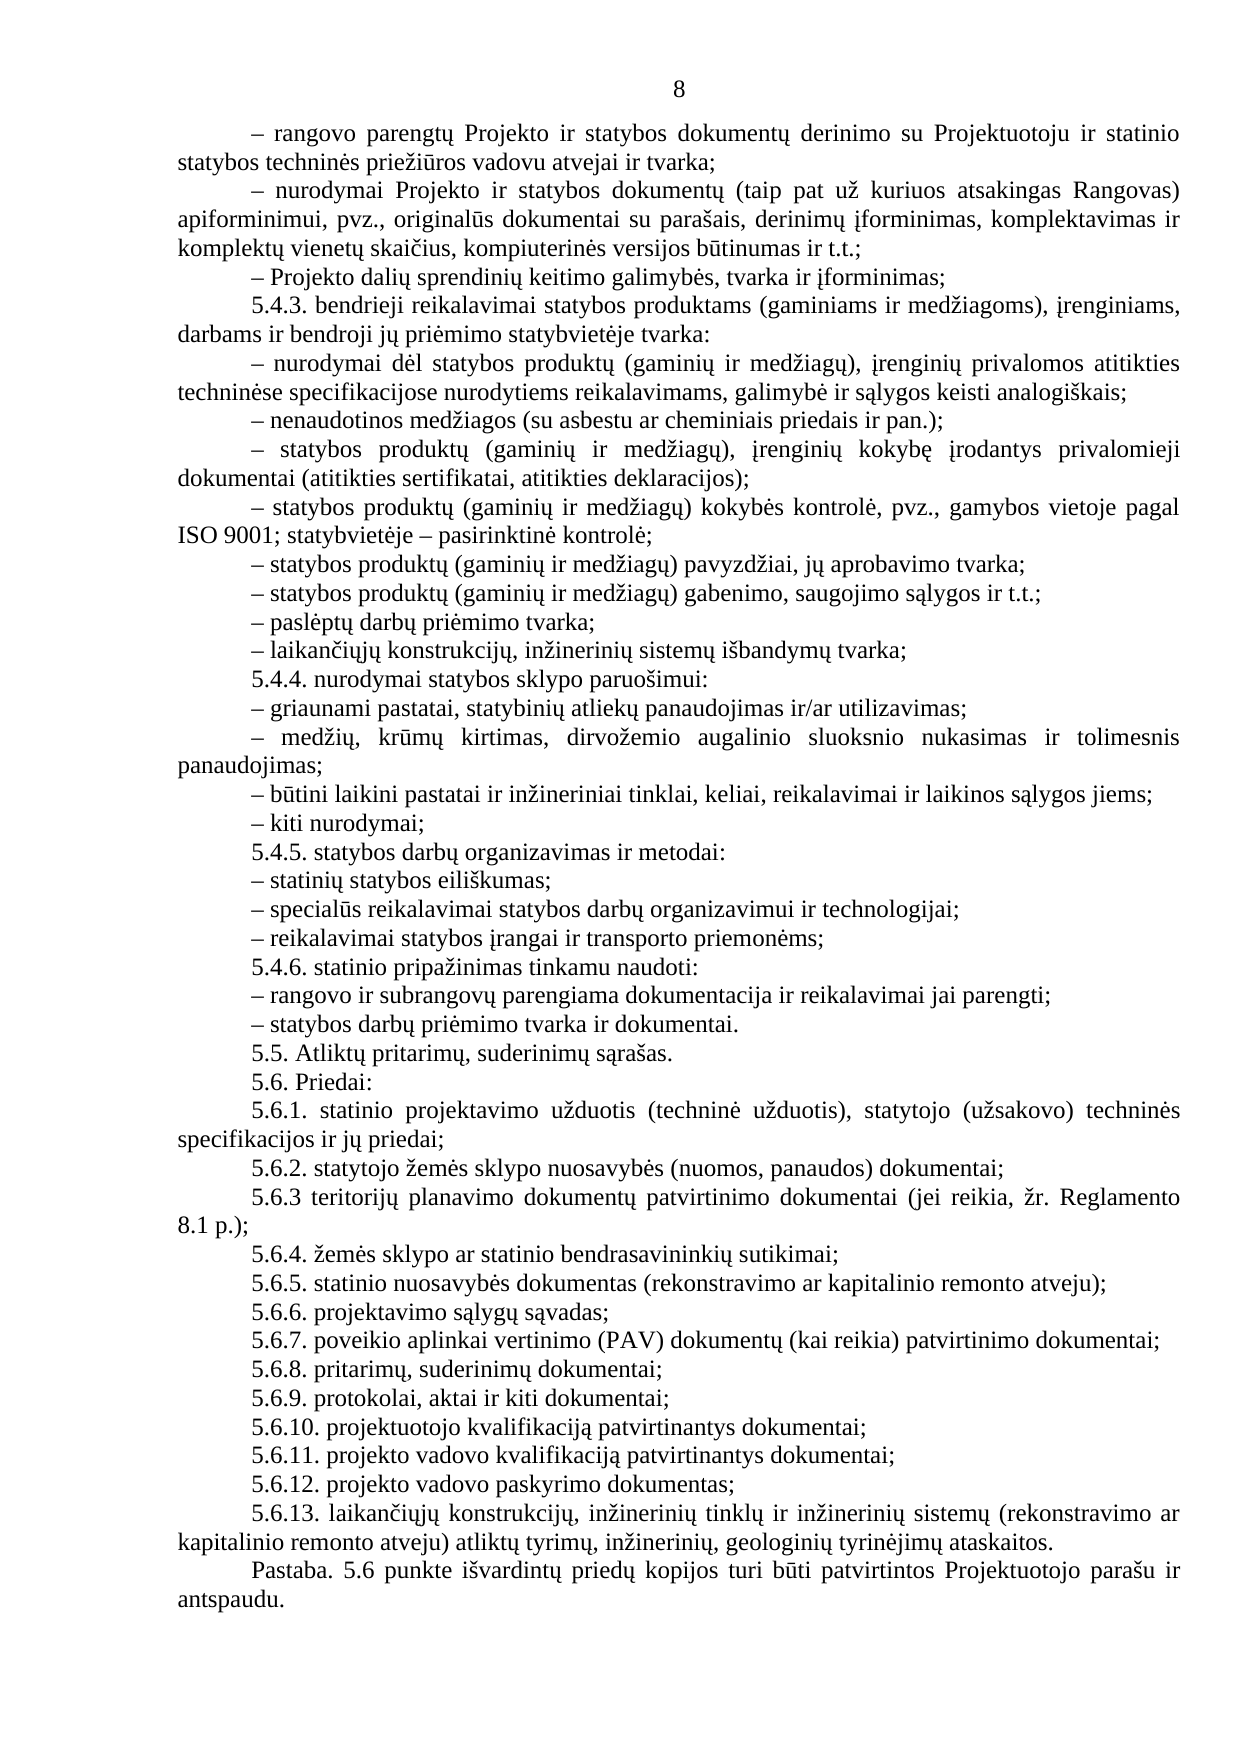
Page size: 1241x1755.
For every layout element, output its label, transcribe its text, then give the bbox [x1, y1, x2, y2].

text – statybos produktų (gaminių ir medžiagų), įrenginių kokybę įrodantys privalomieji dokumentai (atitikties sertifikatai, atitikties deklaracijos); [177, 434, 1181, 492]
text 5.4.3. bendrieji reikalavimai statybos produktams (gaminiams ir medžiagoms), įrenginiams, darbams ir bendroji jų priėmimo statybvietėje tvarka: [177, 291, 1181, 348]
text 5.6.7. poveikio aplinkai vertinimo (PAV) dokumentų (kai reikia) patvirtinimo dokumentai; [177, 1326, 1181, 1354]
text – reikalavimai statybos įrangai ir transporto priemonėms; [177, 923, 1181, 952]
text – būtini laikini pastatai ir inžineriniai tinklai, keliai, reikalavimai ir laikinos sąlygos jiems; [177, 779, 1181, 808]
text – nenaudotinos medžiagos (su asbestu ar cheminiais priedais ir pan.); [177, 406, 1181, 434]
text 5.6.8. pritarimų, suderinimų dokumentai; [177, 1354, 1181, 1383]
text 5.6.1. statinio projektavimo užduotis (techninė užduotis), statytojo (užsakovo) techninės specifikacijos ir jų priedai; [177, 1096, 1181, 1153]
text – nurodymai Projekto ir statybos dokumentų (taip pat už kuriuos atsakingas Rangovas) apiforminimui, pvz., originalūs dokumentai su parašais, derinimų įforminimas, komplektavimas ir komplektų vienetų skaičius, kompiuterinės versijos būtinumas ir t.t.; [177, 176, 1181, 262]
text – specialūs reikalavimai statybos darbų organizavimui ir technologijai; [177, 894, 1181, 923]
text Pastaba. 5.6 punkte išvardintų priedų kopijos turi būti patvirtintos Projektuotojo parašu ir antspaudu. [177, 1556, 1181, 1613]
text – laikančiųjų konstrukcijų, inžinerinių sistemų išbandymų tvarka; [177, 636, 1181, 664]
text 5.4.5. statybos darbų organizavimas ir metodai: [177, 837, 1181, 866]
text 5.6.9. protokolai, aktai ir kiti dokumentai; [177, 1383, 1181, 1412]
text 5.6.4. žemės sklypo ar statinio bendrasavininkių sutikimai; [177, 1239, 1181, 1268]
text 5.6. Priedai: [177, 1067, 1181, 1096]
text – griaunami pastatai, statybinių atliekų panaudojimas ir/ar utilizavimas; [177, 693, 1181, 722]
text – Projekto dalių sprendinių keitimo galimybės, tvarka ir įforminimas; [177, 262, 1181, 291]
text – statybos produktų (gaminių ir medžiagų) gabenimo, saugojimo sąlygos ir t.t.; [177, 578, 1181, 607]
text – medžių, krūmų kirtimas, dirvožemio augalinio sluoksnio nukasimas ir tolimesnis panaudojimas; [177, 722, 1181, 779]
text – nurodymai dėl statybos produktų (gaminių ir medžiagų), įrenginių privalomos atitikties techninėse specifikacijose nurodytiems reikalavimams, galimybė ir sąlygos keisti analogiškais; [177, 348, 1181, 406]
text 5.6.2. statytojo žemės sklypo nuosavybės (nuomos, panaudos) dokumentai; [177, 1153, 1181, 1182]
text – statybos produktų (gaminių ir medžiagų) pavyzdžiai, jų aprobavimo tvarka; [177, 549, 1181, 578]
text 5.6.3 teritorijų planavimo dokumentų patvirtinimo dokumentai (jei reikia, žr. Reglamento 8.1 p.); [177, 1182, 1181, 1239]
text – paslėptų darbų priėmimo tvarka; [177, 607, 1181, 636]
text – rangovo ir subrangovų parengiama dokumentacija ir reikalavimai jai parengti; [177, 981, 1181, 1009]
text – kiti nurodymai; [177, 808, 1181, 837]
text 5.6.10. projektuotojo kvalifikaciją patvirtinantys dokumentai; [177, 1412, 1181, 1441]
text – statinių statybos eiliškumas; [177, 866, 1181, 894]
text 5.4.6. statinio pripažinimas tinkamu naudoti: [177, 952, 1181, 981]
text 5.5. Atliktų pritarimų, suderinimų sąrašas. [177, 1038, 1181, 1067]
text 5.6.11. projekto vadovo kvalifikaciją patvirtinantys dokumentai; [177, 1441, 1181, 1469]
text 5.6.12. projekto vadovo paskyrimo dokumentas; [177, 1469, 1181, 1498]
text 5.4.4. nurodymai statybos sklypo paruošimui: [177, 664, 1181, 693]
text – rangovo parengtų Projekto ir statybos dokumentų derinimo su Projektuotoju ir statinio statybos techninės priežiūros vadovu atvejai ir tvarka; [177, 118, 1181, 176]
text 5.6.6. projektavimo sąlygų sąvadas; [177, 1297, 1181, 1326]
text – statybos darbų priėmimo tvarka ir dokumentai. [177, 1009, 1181, 1038]
text 5.6.13. laikančiųjų konstrukcijų, inžinerinių tinklų ir inžinerinių sistemų (rekonstravimo ar kapitalinio remonto atveju) atliktų tyrimų, inžinerinių, geologinių tyrinėjimų ataskaitos. [177, 1498, 1181, 1556]
text – statybos produktų (gaminių ir medžiagų) kokybės kontrolė, pvz., gamybos vietoje pagal ISO 9001; statybvietėje – pasirinktinė kontrolė; [177, 492, 1181, 549]
text 5.6.5. statinio nuosavybės dokumentas (rekonstravimo ar kapitalinio remonto atveju); [177, 1268, 1181, 1297]
